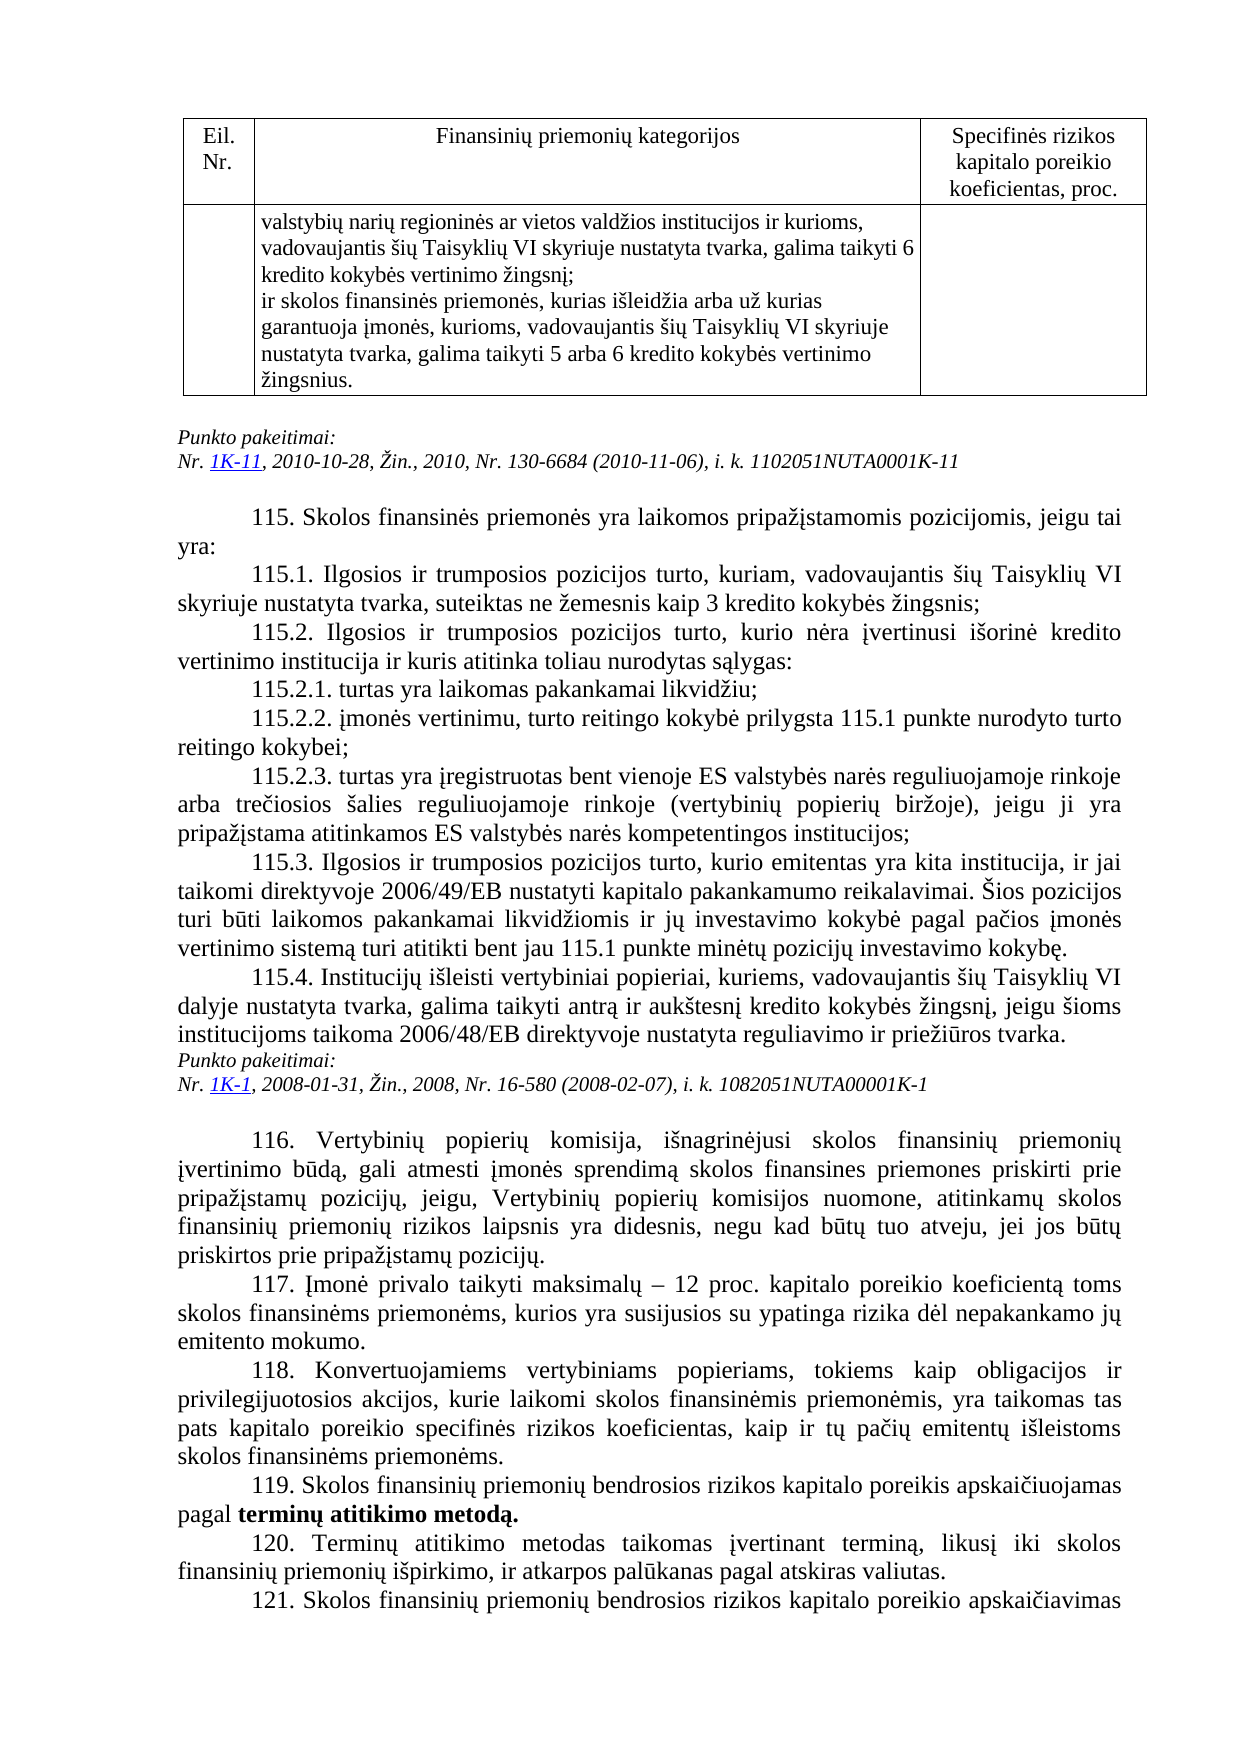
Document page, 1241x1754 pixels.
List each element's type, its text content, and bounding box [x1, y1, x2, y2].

table_cell [921, 205, 1146, 395]
text 121. Skolos finansinių priemonių bendrosios rizikos kapitalo poreikio apskaičiavimas [177, 1585, 1122, 1614]
text 115.1. Ilgosios ir trumposios pozicijos turto, kuriam, vadovaujantis šių Taisyklių VI skyriuje nustatyta tvarka, suteiktas ne žemesnis kaip 3 kredito kokybės žingsnis; [177, 559, 1122, 617]
text Nr. 1K-1, 2008-01-31, Žin., 2008, Nr. 16-580 (2008-02-07), i. k. 1082051NUTA00001K-1 [177, 1072, 1122, 1096]
text 115. Skolos finansinės priemonės yra laikomos pripažįstamomis pozicijomis, jeigu tai yra: [177, 502, 1122, 559]
text Nr. 1K-11, 2010-10-28, Žin., 2010, Nr. 130-6684 (2010-11-06), i. k. 1102051NUTA0001K-11 [177, 449, 1122, 473]
table_cell valstybių narių regioninės ar vietos valdžios institucijos ir kurioms, vadovaujantis šių Taisyklių VI skyriuje nustatyta tvarka, galima taikyti 6 kredito kokybės vertinimo žingsnį; ir skolos finansinės priemonės, kurias išleidžia arba už kurias garantuoja įmonės, kurioms, vadovaujantis šių Taisyklių VI skyriuje nustatyta tvarka, galima taikyti 5 arba 6 kredito kokybės vertinimo žingsnius. [255, 205, 920, 395]
text 119. Skolos finansinių priemonių bendrosios rizikos kapitalo poreikis apskaičiuojamas pagal terminų atitikimo metodą. [177, 1470, 1122, 1528]
text 115.3. Ilgosios ir trumposios pozicijos turto, kurio emitentas yra kita institucija, ir jai taikomi direktyvoje 2006/49/EB nustatyti kapitalo pakankamumo reikalavimai. Šios pozicijos turi būti laikomos pakankamai likvidžiomis ir jų investavimo kokybė pagal pačios įmonės vertinimo sistemą turi atitikti bent jau 115.1 punkte minėtų pozicijų investavimo kokybę. [177, 847, 1122, 962]
text 120. Terminų atitikimo metodas taikomas įvertinant terminą, likusį iki skolos finansinių priemonių išpirkimo, ir atkarpos palūkanas pagal atskiras valiutas. [177, 1528, 1122, 1585]
text 116. Vertybinių popierių komisija, išnagrinėjusi skolos finansinių priemonių įvertinimo būdą, gali atmesti įmonės sprendimą skolos finansines priemones priskirti prie pripažįstamų pozicijų, jeigu, Vertybinių popierių komisijos nuomone, atitinkamų skolos finansinių priemonių rizikos laipsnis yra didesnis, negu kad būtų tuo atveju, jei jos būtų priskirtos prie pripažįstamų pozicijų. [177, 1125, 1122, 1269]
table_header Specifinės rizikos kapitalo poreikio koeficientas, proc. [921, 119, 1146, 204]
text 115.2.1. turtas yra laikomas pakankamai likvidžiu; [177, 674, 1122, 703]
table_header Eil. Nr. [184, 119, 254, 204]
text 115.2.3. turtas yra įregistruotas bent vienoje ES valstybės narės reguliuojamoje rinkoje arba trečiosios šalies reguliuojamoje rinkoje (vertybinių popierių biržoje), jeigu ji yra pripažįstama atitinkamos ES valstybės narės kompetentingos institucijos; [177, 761, 1122, 847]
text 115.2.2. įmonės vertinimu, turto reitingo kokybė prilygsta 115.1 punkte nurodyto turto reitingo kokybei; [177, 703, 1122, 761]
text Punkto pakeitimai: [177, 425, 1122, 449]
text 118. Konvertuojamiems vertybiniams popieriams, tokiems kaip obligacijos ir privilegijuotosios akcijos, kurie laikomi skolos finansinėmis priemonėmis, yra taikomas tas pats kapitalo poreikio specifinės rizikos koeficientas, kaip ir tų pačių emitentų išleistoms skolos finansinėms priemonėms. [177, 1355, 1122, 1470]
table_header Finansinių priemonių kategorijos [255, 119, 920, 204]
text 117. Įmonė privalo taikyti maksimalų – 12 proc. kapitalo poreikio koeficientą toms skolos finansinėms priemonėms, kurios yra susijusios su ypatinga rizika dėl nepakankamo jų emitento mokumo. [177, 1269, 1122, 1355]
text 115.2. Ilgosios ir trumposios pozicijos turto, kurio nėra įvertinusi išorinė kredito vertinimo institucija ir kuris atitinka toliau nurodytas sąlygas: [177, 617, 1122, 674]
text 115.4. Institucijų išleisti vertybiniai popieriai, kuriems, vadovaujantis šių Taisyklių VI dalyje nustatyta tvarka, galima taikyti antrą ir aukštesnį kredito kokybės žingsnį, jeigu šioms institucijoms taikoma 2006/48/EB direktyvoje nustatyta reguliavimo ir priežiūros tvarka. [177, 962, 1122, 1048]
table_cell [184, 205, 254, 395]
text Punkto pakeitimai: [177, 1048, 1122, 1072]
